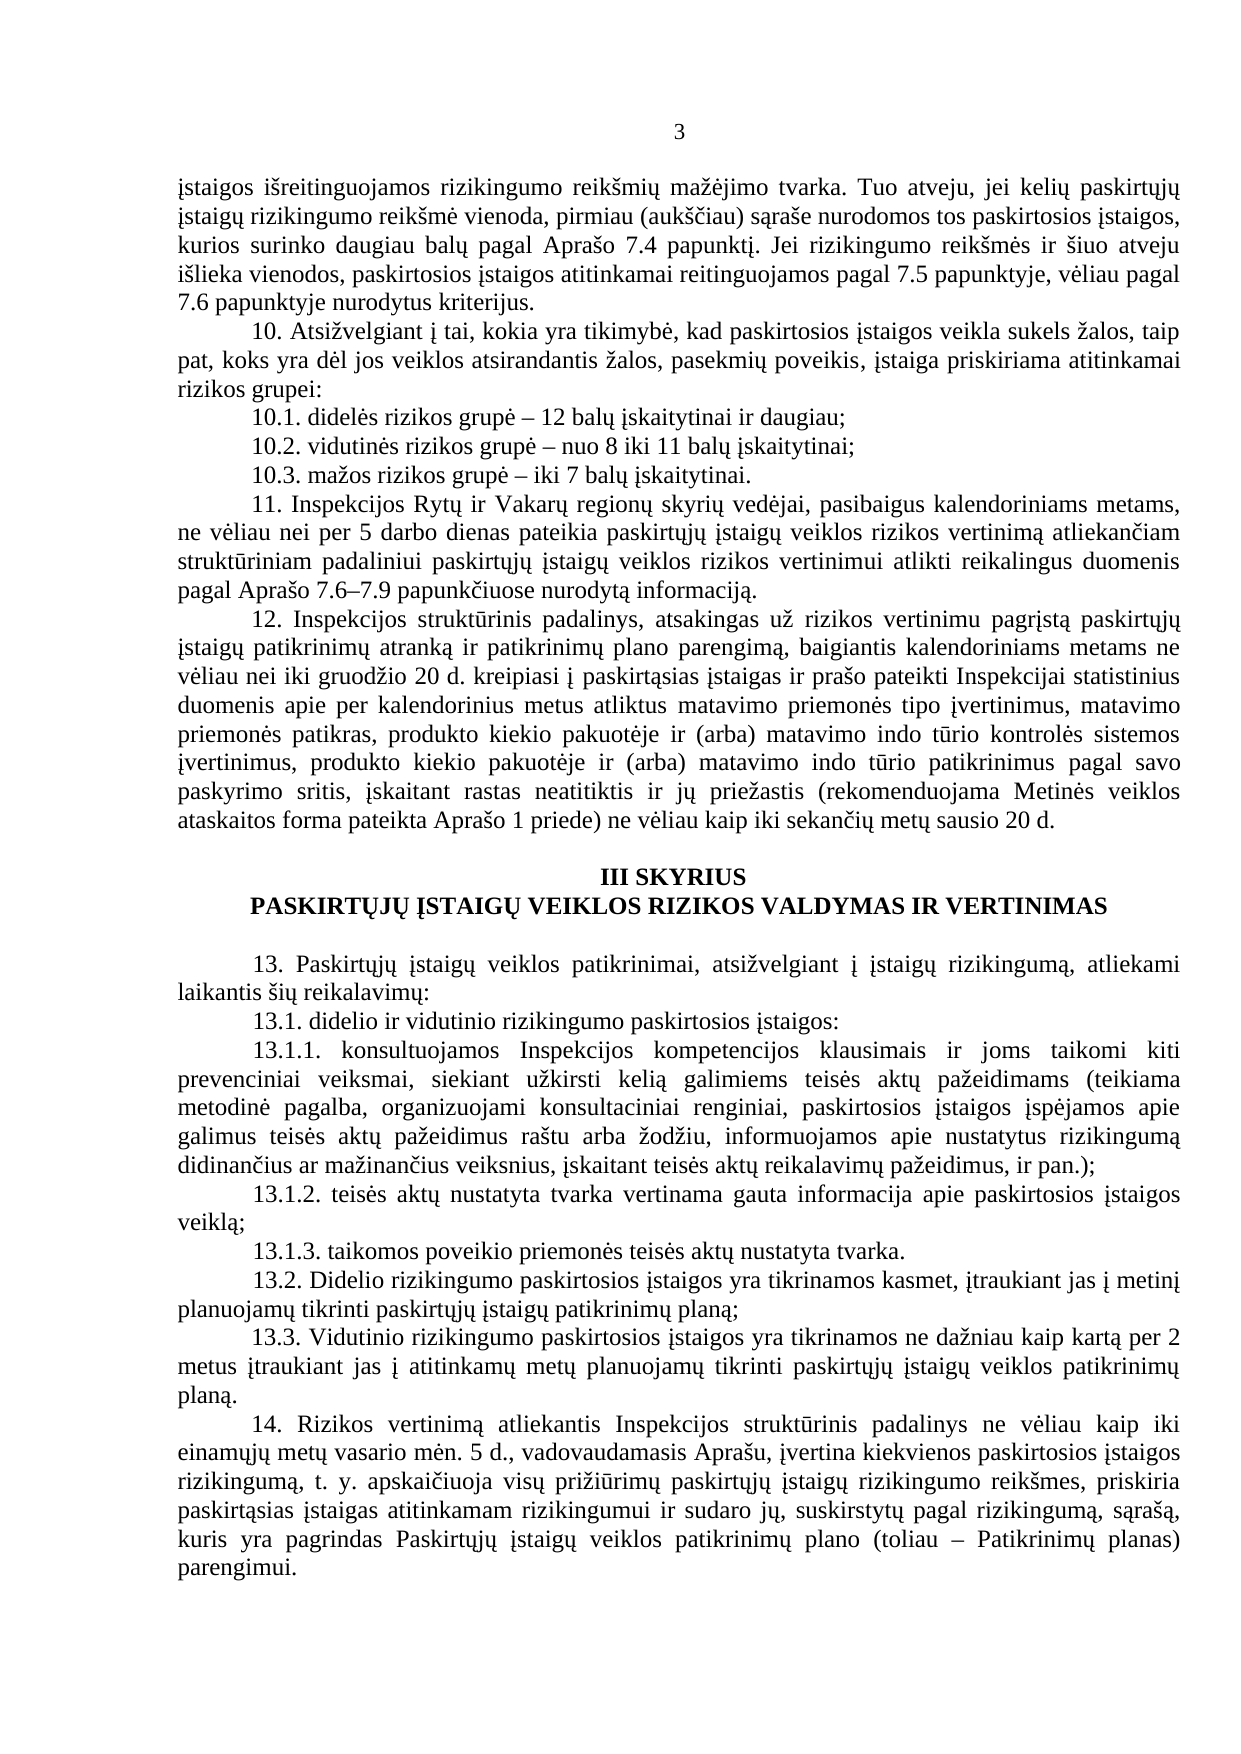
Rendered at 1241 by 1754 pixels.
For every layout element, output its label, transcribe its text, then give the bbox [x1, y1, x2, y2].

text 13. Paskirtųjų įstaigų veiklos patikrinimai, atsižvelgiant į įstaigų rizikingumą, atliekami laikantis šių reikalavimų: [177, 949, 1181, 1006]
text 14. Rizikos vertinimą atliekantis Inspekcijos struktūrinis padalinys ne vėliau kaip iki einamųjų metų vasario mėn. 5 d., vadovaudamasis Aprašu, įvertina kiekvienos paskirtosios įstaigos rizikingumą, t. y. apskaičiuoja visų prižiūrimų paskirtųjų įstaigų rizikingumo reikšmes, priskiria paskirtąsias įstaigas atitinkamam rizikingumui ir sudaro jų, suskirstytų pagal rizikingumą, sąrašą, kuris yra pagrindas Paskirtųjų įstaigų veiklos patikrinimų plano (toliau – Patikrinimų planas) parengimui. [177, 1409, 1181, 1581]
text 11. Inspekcijos Rytų ir Vakarų regionų skyrių vedėjai, pasibaigus kalendoriniams metams, ne vėliau nei per 5 darbo dienas pateikia paskirtųjų įstaigų veiklos rizikos vertinimą atliekančiam struktūriniam padaliniui paskirtųjų įstaigų veiklos rizikos vertinimui atlikti reikalingus duomenis pagal Aprašo 7.6–7.9 papunkčiuose nurodytą informaciją. [177, 489, 1181, 604]
text 13.3. Vidutinio rizikingumo paskirtosios įstaigos yra tikrinamos ne dažniau kaip kartą per 2 metus įtraukiant jas į atitinkamų metų planuojamų tikrinti paskirtųjų įstaigų veiklos patikrinimų planą. [177, 1322, 1181, 1409]
text III SKYRIUS [177, 862, 1181, 891]
text 10.2. vidutinės rizikos grupė – nuo 8 iki 11 balų įskaitytinai; [177, 431, 1181, 460]
text PASKIRTŲJŲ ĮSTAIGŲ VEIKLOS RIZIKOS VALDYMAS IR VERTINIMAS [177, 891, 1181, 920]
text 10.1. didelės rizikos grupė – 12 balų įskaitytinai ir daugiau; [177, 402, 1181, 431]
text 13.2. Didelio rizikingumo paskirtosios įstaigos yra tikrinamos kasmet, įtraukiant jas į metinį planuojamų tikrinti paskirtųjų įstaigų patikrinimų planą; [177, 1265, 1181, 1322]
text 13.1.1. konsultuojamos Inspekcijos kompetencijos klausimais ir joms taikomi kiti prevenciniai veiksmai, siekiant užkirsti kelią galimiems teisės aktų pažeidimams (teikiama metodinė pagalba, organizuojami konsultaciniai renginiai, paskirtosios įstaigos įspėjamos apie galimus teisės aktų pažeidimus raštu arba žodžiu, informuojamos apie nustatytus rizikingumą didinančius ar mažinančius veiksnius, įskaitant teisės aktų reikalavimų pažeidimus, ir pan.); [177, 1035, 1181, 1179]
text įstaigos išreitinguojamos rizikingumo reikšmių mažėjimo tvarka. Tuo atveju, jei kelių paskirtųjų įstaigų rizikingumo reikšmė vienoda, pirmiau (aukščiau) sąraše nurodomos tos paskirtosios įstaigos, kurios surinko daugiau balų pagal Aprašo 7.4 papunktį. Jei rizikingumo reikšmės ir šiuo atveju išlieka vienodos, paskirtosios įstaigos atitinkamai reitinguojamos pagal 7.5 papunktyje, vėliau pagal 7.6 papunktyje nurodytus kriterijus. [177, 172, 1181, 316]
text 10.3. mažos rizikos grupė – iki 7 balų įskaitytinai. [177, 460, 1181, 489]
text 13.1.2. teisės aktų nustatyta tvarka vertinama gauta informacija apie paskirtosios įstaigos veiklą; [177, 1179, 1181, 1236]
text 13.1. didelio ir vidutinio rizikingumo paskirtosios įstaigos: [177, 1006, 1181, 1035]
text 12. Inspekcijos struktūrinis padalinys, atsakingas už rizikos vertinimu pagrįstą paskirtųjų įstaigų patikrinimų atranką ir patikrinimų plano parengimą, baigiantis kalendoriniams metams ne vėliau nei iki gruodžio 20 d. kreipiasi į paskirtąsias įstaigas ir prašo pateikti Inspekcijai statistinius duomenis apie per kalendorinius metus atliktus matavimo priemonės tipo įvertinimus, matavimo priemonės patikras, produkto kiekio pakuotėje ir (arba) matavimo indo tūrio kontrolės sistemos įvertinimus, produkto kiekio pakuotėje ir (arba) matavimo indo tūrio patikrinimus pagal savo paskyrimo sritis, įskaitant rastas neatitiktis ir jų priežastis (rekomenduojama Metinės veiklos ataskaitos forma pateikta Aprašo 1 priede) ne vėliau kaip iki sekančių metų sausio 20 d. [177, 604, 1181, 834]
text 13.1.3. taikomos poveikio priemonės teisės aktų nustatyta tvarka. [177, 1236, 1181, 1265]
text 10. Atsižvelgiant į tai, kokia yra tikimybė, kad paskirtosios įstaigos veikla sukels žalos, taip pat, koks yra dėl jos veiklos atsirandantis žalos, pasekmių poveikis, įstaiga priskiriama atitinkamai rizikos grupei: [177, 316, 1181, 402]
